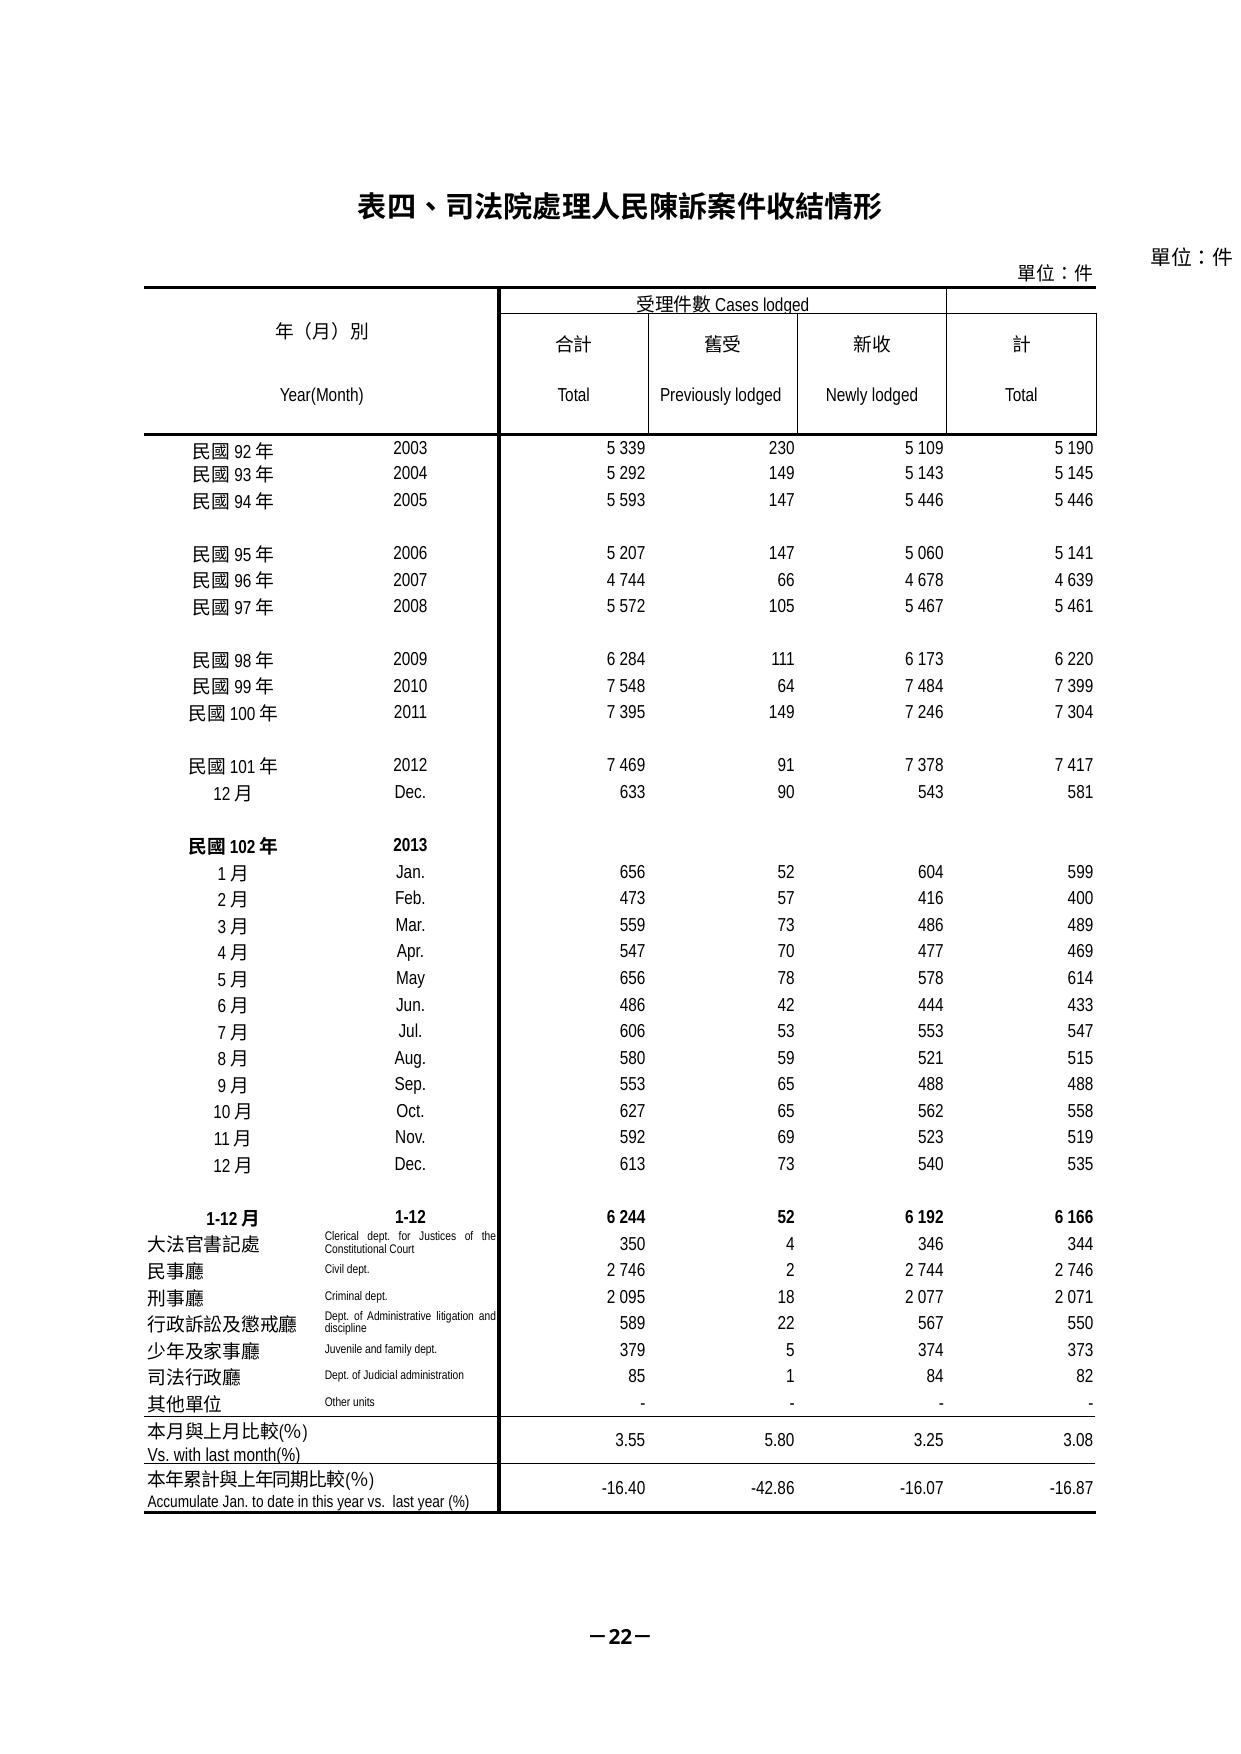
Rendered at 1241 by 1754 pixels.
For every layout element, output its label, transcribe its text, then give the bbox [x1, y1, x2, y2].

table_cell 5 572 [501, 593, 648, 619]
table_cell 2006 [322, 539, 497, 566]
table_cell 4 639 [946, 566, 1096, 592]
table_cell 4月 [144, 938, 322, 964]
table_cell 7 246 [797, 699, 946, 725]
table_cell 543 [797, 779, 946, 805]
table_cell 535 [946, 1150, 1096, 1177]
table_cell 515 [946, 1044, 1096, 1071]
table_cell 42 [648, 991, 797, 1017]
table_cell [322, 805, 497, 832]
table_cell [946, 832, 1096, 858]
table_cell Sep. [322, 1071, 497, 1097]
table_cell 6 220 [946, 646, 1096, 672]
table_cell 656 [501, 964, 648, 991]
table_cell 613 [501, 1150, 648, 1177]
table_cell 6 192 [797, 1204, 946, 1230]
table_cell [144, 725, 322, 752]
table_cell [322, 725, 497, 752]
table_cell [648, 1177, 797, 1203]
table_cell 656 [501, 858, 648, 885]
table_cell 52 [648, 858, 797, 885]
text [1150, 266, 1240, 273]
table_cell 91 [648, 752, 797, 778]
table_cell Civil dept. [322, 1257, 497, 1283]
table_cell 149 [648, 699, 797, 725]
table_cell 69 [648, 1124, 797, 1150]
table_cell 477 [797, 938, 946, 964]
table_cell 416 [797, 885, 946, 911]
table_cell 147 [648, 486, 797, 513]
table_cell 大法官書記處 [144, 1230, 322, 1257]
table_cell 469 [946, 938, 1096, 964]
table_cell [648, 805, 797, 832]
table_cell 計 [947, 314, 1096, 372]
table_cell [501, 805, 648, 832]
table_cell 民事廳 [144, 1257, 322, 1283]
table_cell 6 284 [501, 646, 648, 672]
table_cell 6 166 [946, 1204, 1096, 1230]
table_cell [322, 619, 497, 646]
table_cell Juvenile and family dept. [322, 1336, 497, 1363]
table_cell 521 [797, 1044, 946, 1071]
table_cell 400 [946, 885, 1096, 911]
table_cell 7 399 [946, 672, 1096, 699]
table_cell 73 [648, 1150, 797, 1177]
table_cell 147 [648, 539, 797, 566]
table_cell 6 173 [797, 646, 946, 672]
table_cell -16.87 [946, 1463, 1096, 1511]
table_cell [648, 832, 797, 858]
table_cell Feb. [322, 885, 497, 911]
table_cell 5月 [144, 964, 322, 991]
table_cell 12月 [144, 779, 322, 805]
table_cell Mar. [322, 911, 497, 938]
table_cell 149 [648, 460, 797, 486]
table_cell [797, 619, 946, 646]
table_cell 5 060 [797, 539, 946, 566]
table_cell 5 145 [946, 460, 1096, 486]
table_cell 592 [501, 1124, 648, 1150]
table_cell 民國 97年 [144, 593, 322, 619]
table_cell May [322, 964, 497, 991]
table_cell [797, 832, 946, 858]
table_cell 5 292 [501, 460, 648, 486]
table_cell [501, 1177, 648, 1203]
table_cell 1-12月 [144, 1204, 322, 1230]
table_cell [648, 513, 797, 539]
table_cell Aug. [322, 1044, 497, 1071]
table_cell 84 [797, 1363, 946, 1389]
table_cell [797, 725, 946, 752]
table_cell 78 [648, 964, 797, 991]
table_header [947, 289, 1096, 313]
table_cell 1 [648, 1363, 797, 1389]
table_cell 604 [797, 858, 946, 885]
table_cell 2003 [322, 436, 497, 460]
table_cell 2004 [322, 460, 497, 486]
table_cell Jul. [322, 1018, 497, 1044]
table_cell 2010 [322, 672, 497, 699]
table_cell 65 [648, 1097, 797, 1124]
table_cell 547 [946, 1018, 1096, 1044]
table_cell 9月 [144, 1071, 322, 1097]
table_cell 4 [648, 1230, 797, 1257]
table_cell Dept. of Judicial administration [322, 1363, 497, 1389]
table_cell 2 746 [501, 1257, 648, 1283]
table_cell 5 109 [797, 436, 946, 460]
table_cell 民國 93年 [144, 460, 322, 486]
table_cell [144, 619, 322, 646]
table_cell 373 [946, 1336, 1096, 1363]
table_cell 65 [648, 1071, 797, 1097]
table_cell 5 446 [797, 486, 946, 513]
table_cell 52 [648, 1204, 797, 1230]
table_cell [144, 513, 322, 539]
table_cell 5 446 [946, 486, 1096, 513]
table_cell [797, 513, 946, 539]
table_cell 民國 92年 [144, 436, 322, 460]
table_cell [797, 805, 946, 832]
table_cell 85 [501, 1363, 648, 1389]
table_cell [322, 1177, 497, 1203]
table_cell 7 484 [797, 672, 946, 699]
table_cell 5 467 [797, 593, 946, 619]
table_cell 刑事廳 [144, 1283, 322, 1310]
table_cell Dec. [322, 779, 497, 805]
table_cell 111 [648, 646, 797, 672]
table_cell 其他單位 [144, 1389, 322, 1416]
table_cell [648, 725, 797, 752]
table_cell 18 [648, 1283, 797, 1310]
table_cell 53 [648, 1018, 797, 1044]
table_cell 547 [501, 938, 648, 964]
table_cell 2月 [144, 885, 322, 911]
table_cell 本月與上月比較(％) Vs. with last month(%) [144, 1417, 497, 1463]
table_cell 民國102年 [144, 832, 322, 858]
table_cell 7 378 [797, 752, 946, 778]
table_cell Total [947, 372, 1096, 431]
table_cell Nov. [322, 1124, 497, 1150]
table_cell Dept. of Administrative litigation and discipline [322, 1310, 497, 1336]
table_cell 553 [797, 1018, 946, 1044]
table_header 年（月）別 [144, 289, 497, 372]
table_cell 350 [501, 1230, 648, 1257]
table_cell [946, 805, 1096, 832]
table_cell 民國 94年 [144, 486, 322, 513]
table_cell 5 141 [946, 539, 1096, 566]
table_cell - [648, 1389, 797, 1416]
table_cell 606 [501, 1018, 648, 1044]
table_cell 488 [797, 1071, 946, 1097]
table_cell 559 [501, 911, 648, 938]
table_cell 59 [648, 1044, 797, 1071]
table_header 受理件數Cases lodged [501, 289, 946, 313]
table_cell 5 [648, 1336, 797, 1363]
table_cell 2 071 [946, 1283, 1096, 1310]
table_cell [144, 805, 322, 832]
table_cell 230 [648, 436, 797, 460]
table_cell Other units [322, 1389, 497, 1416]
table_cell 2 746 [946, 1257, 1096, 1283]
table_cell 10月 [144, 1097, 322, 1124]
table_cell 民國100年 [144, 699, 322, 725]
table_cell 540 [797, 1150, 946, 1177]
table_cell 1-12 [322, 1204, 497, 1230]
text 單位：件 [1150, 241, 1240, 266]
table_cell 舊受 [649, 314, 797, 372]
table_cell 3.55 [501, 1417, 648, 1463]
table_cell 2 095 [501, 1283, 648, 1310]
table_cell [648, 619, 797, 646]
table_cell 新收 [798, 314, 946, 372]
table_cell Total [501, 372, 648, 431]
table_cell 379 [501, 1336, 648, 1363]
table_cell 578 [797, 964, 946, 991]
table_cell 64 [648, 672, 797, 699]
table_cell [946, 619, 1096, 646]
table_cell - [946, 1389, 1096, 1416]
table_cell 3.25 [797, 1417, 946, 1463]
table_cell Criminal dept. [322, 1283, 497, 1310]
table_cell Jun. [322, 991, 497, 1017]
table_cell 614 [946, 964, 1096, 991]
table_cell 11月 [144, 1124, 322, 1150]
table_cell 433 [946, 991, 1096, 1017]
table_cell [501, 619, 648, 646]
table_cell 5 461 [946, 593, 1096, 619]
table_cell 550 [946, 1310, 1096, 1336]
table_cell 7月 [144, 1018, 322, 1044]
table_cell 558 [946, 1097, 1096, 1124]
table_cell 486 [501, 991, 648, 1017]
table_cell 12月 [144, 1150, 322, 1177]
table_cell 3.08 [946, 1416, 1096, 1463]
table_cell 627 [501, 1097, 648, 1124]
table_cell 2012 [322, 752, 497, 778]
table_cell 2013 [322, 832, 497, 858]
table_cell 486 [797, 911, 946, 938]
table_cell [797, 1177, 946, 1203]
table_cell 5 593 [501, 486, 648, 513]
table_cell -42.86 [648, 1464, 797, 1511]
text 表四、司法院處理人民陳訴案件收結情形 [148, 183, 1092, 225]
table_cell Clerical dept. for Justices of the Constitutional Court [322, 1230, 497, 1257]
table_cell 5 339 [501, 436, 648, 460]
table_cell Previously lodged [649, 372, 797, 431]
table_cell 519 [946, 1124, 1096, 1150]
table_cell 599 [946, 858, 1096, 885]
table_cell 346 [797, 1230, 946, 1257]
table_cell 2005 [322, 486, 497, 513]
table_cell 2011 [322, 699, 497, 725]
table_cell 57 [648, 885, 797, 911]
table_cell 4 678 [797, 566, 946, 592]
table_cell 562 [797, 1097, 946, 1124]
table_cell 少年及家事廳 [144, 1336, 322, 1363]
table_cell 民國 95年 [144, 539, 322, 566]
table_cell 2007 [322, 566, 497, 592]
table_cell 90 [648, 779, 797, 805]
table_cell 473 [501, 885, 648, 911]
table_cell [144, 1177, 322, 1203]
table_cell 2009 [322, 646, 497, 672]
table_cell 民國 98年 [144, 646, 322, 672]
table_cell 7 417 [946, 752, 1096, 778]
table_cell 6月 [144, 991, 322, 1017]
table_cell 82 [946, 1363, 1096, 1389]
table_cell 2 077 [797, 1283, 946, 1310]
table_cell 567 [797, 1310, 946, 1336]
table_cell Year(Month) [144, 372, 497, 431]
table_cell 本年累計與上年同期比較(％) Accumulate Jan. to date in this year vs. last year (%) [144, 1464, 497, 1511]
table_cell 7 304 [946, 699, 1096, 725]
table_cell 民國 96年 [144, 566, 322, 592]
table_cell 22 [648, 1310, 797, 1336]
table_cell 3月 [144, 911, 322, 938]
table_cell [946, 1177, 1096, 1203]
table_cell Oct. [322, 1097, 497, 1124]
table_cell [322, 513, 497, 539]
table_cell 1月 [144, 858, 322, 885]
table_cell 2 744 [797, 1257, 946, 1283]
table_cell 344 [946, 1230, 1096, 1257]
table_cell [501, 832, 648, 858]
table_cell 7 469 [501, 752, 648, 778]
table_cell [946, 725, 1096, 752]
table_cell 6 244 [501, 1204, 648, 1230]
table_cell 589 [501, 1310, 648, 1336]
table_cell 5 143 [797, 460, 946, 486]
table_cell 488 [946, 1071, 1096, 1097]
table_cell Dec. [322, 1150, 497, 1177]
table_cell 66 [648, 566, 797, 592]
table_cell 8月 [144, 1044, 322, 1071]
table_cell [501, 513, 648, 539]
table_cell -16.40 [501, 1464, 648, 1511]
table_cell 70 [648, 938, 797, 964]
table_cell [946, 513, 1096, 539]
table_cell 民國 99年 [144, 672, 322, 699]
table_cell Jan. [322, 858, 497, 885]
table_cell 2 [648, 1257, 797, 1283]
table_cell 374 [797, 1336, 946, 1363]
table_cell 5 207 [501, 539, 648, 566]
table_cell 7 395 [501, 699, 648, 725]
table_cell 5 190 [946, 436, 1096, 460]
table_cell 7 548 [501, 672, 648, 699]
table_cell 489 [946, 911, 1096, 938]
table_cell 553 [501, 1071, 648, 1097]
table_cell 523 [797, 1124, 946, 1150]
table_cell -16.07 [797, 1464, 946, 1511]
table_cell Apr. [322, 938, 497, 964]
table_cell [501, 725, 648, 752]
table_cell 司法行政廳 [144, 1363, 322, 1389]
table_cell 民國101年 [144, 752, 322, 778]
text [1150, 233, 1240, 241]
table_cell 5.80 [648, 1417, 797, 1463]
table_cell - [501, 1389, 648, 1416]
table_cell 2008 [322, 593, 497, 619]
table_cell 合計 [501, 314, 648, 372]
table_cell 105 [648, 593, 797, 619]
table_cell - [797, 1389, 946, 1416]
text 單位：件 [148, 259, 1092, 286]
table_cell 行政訴訟及懲戒廳 [144, 1310, 322, 1336]
table_cell 4 744 [501, 566, 648, 592]
table_cell Newly lodged [798, 372, 946, 431]
table_cell 581 [946, 779, 1096, 805]
table_cell 73 [648, 911, 797, 938]
table_cell 633 [501, 779, 648, 805]
table_cell 444 [797, 991, 946, 1017]
table_cell 580 [501, 1044, 648, 1071]
